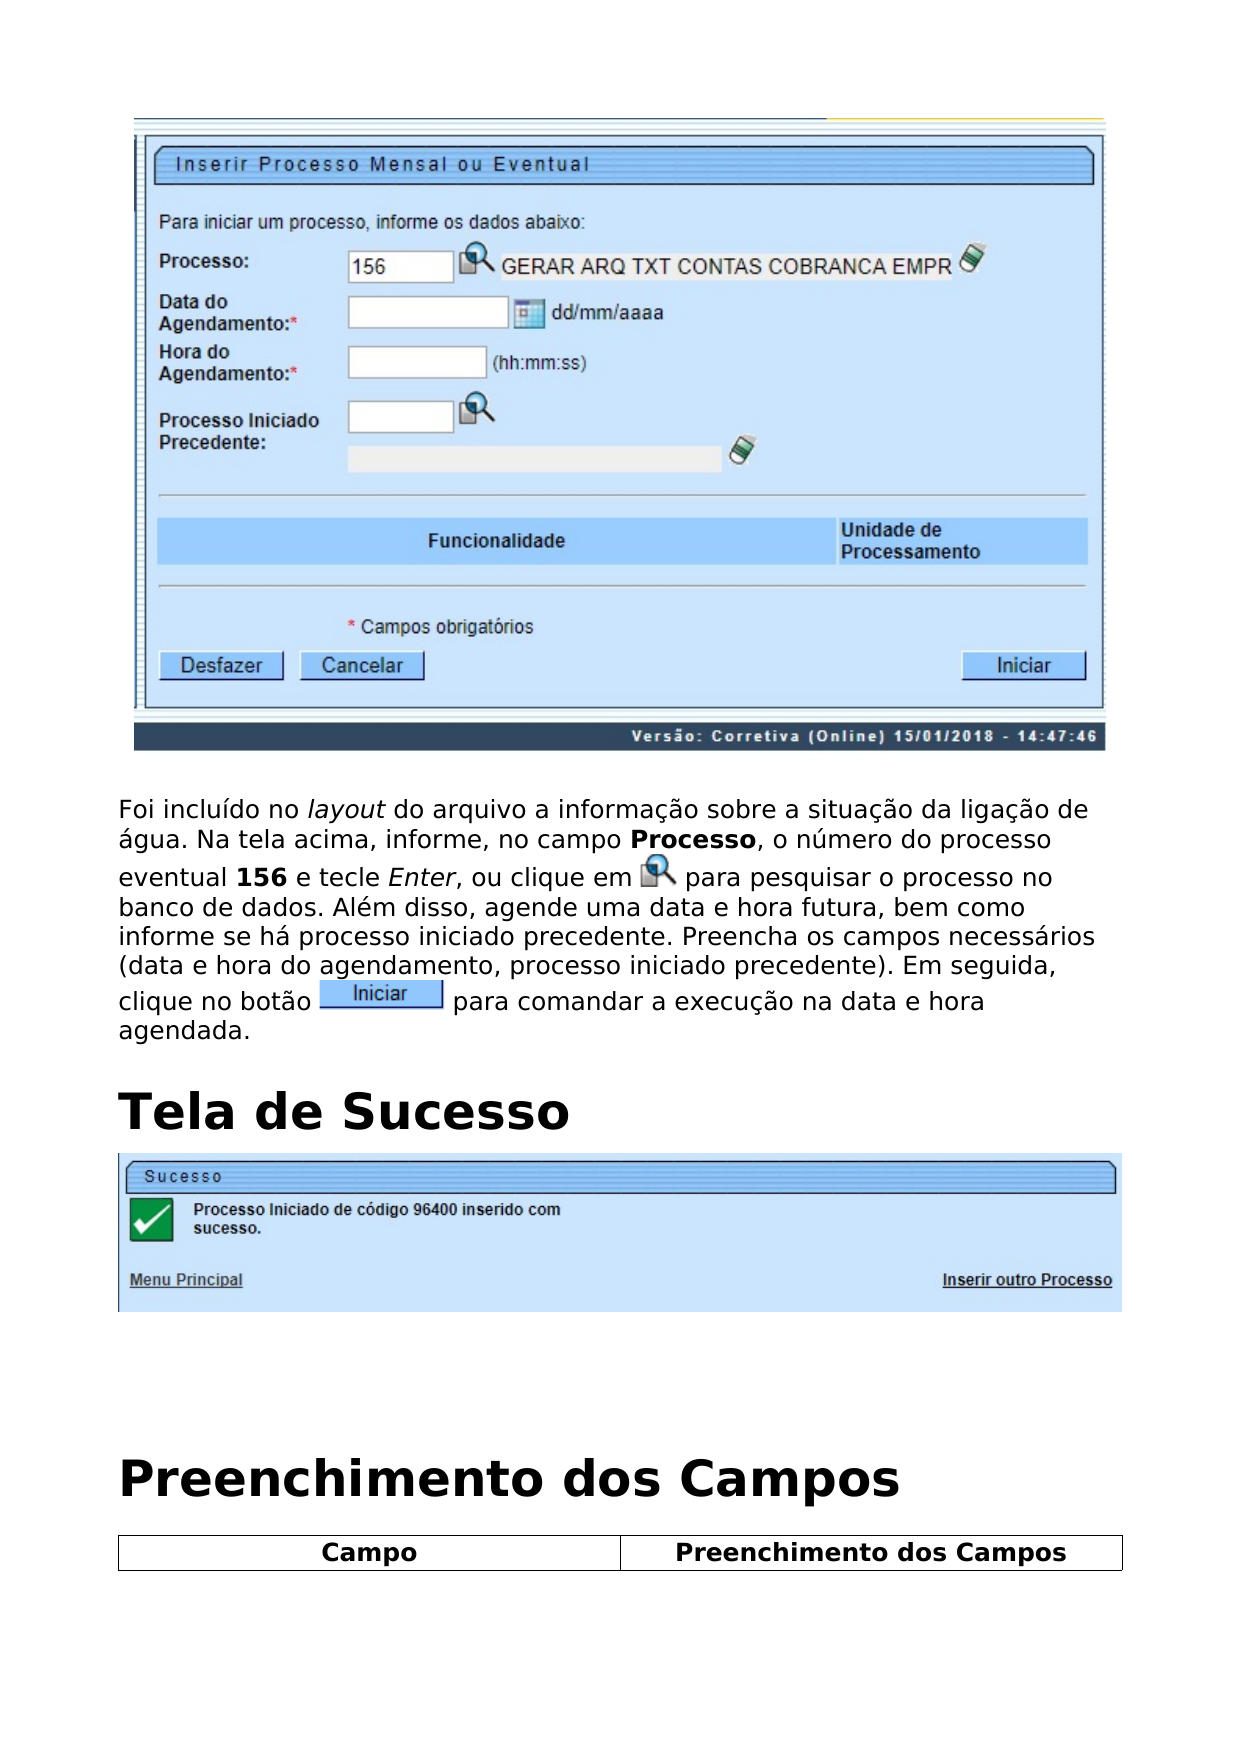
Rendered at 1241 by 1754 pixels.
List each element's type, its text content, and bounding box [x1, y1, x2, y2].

picture [118, 1153, 1123, 1312]
picture [640, 854, 677, 887]
subtitle Tela de Sucesso [118, 1083, 1122, 1141]
text Foi incluído no layout do arquivo a informação sobre a situação da ligação de água. Na tela acima, informe, no campo Processo, o número do processo eventual 156 e tecle Enter, ou clique em para pesquisar o processo no banco de dados. Além disso, agende uma data e hora futura, bem como informe se há processo iniciado precedente. Preencha os campos necessários (data e hora do agendamento, processo iniciado precedente). Em seguida, clique no botão para comandar a execução na data e hora agendada. [118, 796, 1122, 1045]
table_header Campo [119, 1536, 620, 1570]
subtitle Preenchimento dos Campos [118, 1449, 1122, 1508]
picture [134, 118, 1107, 754]
table_header Preenchimento dos Campos [621, 1536, 1122, 1570]
picture [319, 980, 445, 1010]
